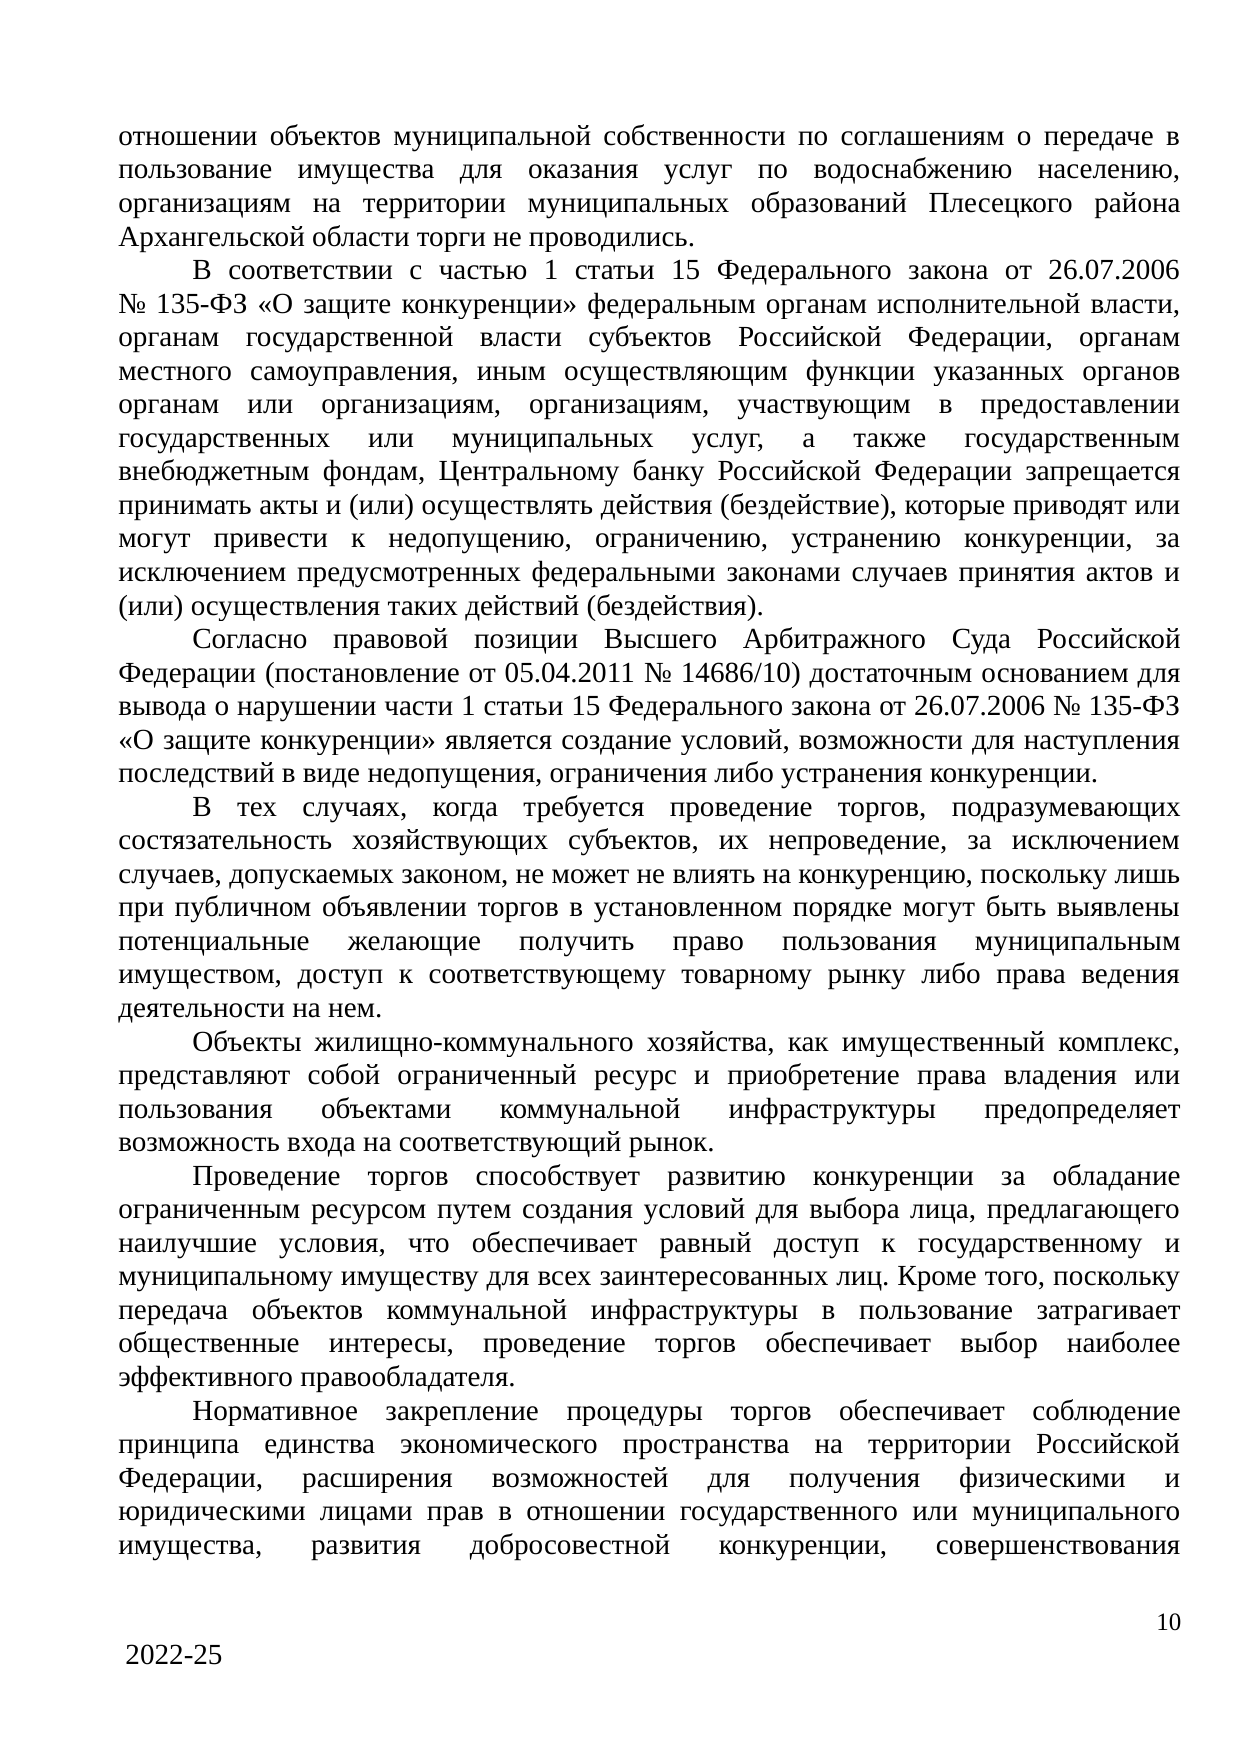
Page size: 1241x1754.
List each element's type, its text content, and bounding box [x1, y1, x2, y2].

text Согласно правовой позиции Высшего Арбитражного Суда Российской Федерации (постановление от 05.04.2011 № 14686/10) достаточным основанием для вывода о нарушении части 1 статьи 15 Федерального закона от 26.07.2006 № 135-ФЗ «О защите конкуренции» является создание условий, возможности для наступления последствий в виде недопущения, ограничения либо устранения конкуренции. [118, 621, 1181, 789]
text отношении объектов муниципальной собственности по соглашениям о передаче в пользование имущества для оказания услуг по водоснабжению населению, организациям на территории муниципальных образований Плесецкого района Архангельской области торги не проводились. [118, 118, 1181, 252]
text Нормативное закрепление процедуры торгов обеспечивает соблюдение принципа единства экономического пространства на территории Российской Федерации, расширения возможностей для получения физическими и юридическими лицами прав в отношении государственного или муниципального имущества, развития добросовестной конкуренции, совершенствования [118, 1393, 1181, 1594]
text В соответствии с частью 1 статьи 15 Федерального закона от 26.07.2006 № 135-ФЗ «О защите конкуренции» федеральным органам исполнительной власти, органам государственной власти субъектов Российской Федерации, органам местного самоуправления, иным осуществляющим функции указанных органов органам или организациям, организациям, участвующим в предоставлении государственных или муниципальных услуг, а также государственным внебюджетным фондам, Центральному банку Российской Федерации запрещается принимать акты и (или) осуществлять действия (бездействие), которые приводят или могут привести к недопущению, ограничению, устранению конкуренции, за исключением предусмотренных федеральными законами случаев принятия актов и (или) осуществления таких действий (бездействия). [118, 252, 1181, 621]
text Проведение торгов способствует развитию конкуренции за обладание ограниченным ресурсом путем создания условий для выбора лица, предлагающего наилучшие условия, что обеспечивает равный доступ к государственному и муниципальному имуществу для всех заинтересованных лиц. Кроме того, поскольку передача объектов коммунальной инфраструктуры в пользование затрагивает общественные интересы, проведение торгов обеспечивает выбор наиболее эффективного правообладателя. [118, 1158, 1181, 1393]
text В тех случаях, когда требуется проведение торгов, подразумевающих состязательность хозяйствующих субъектов, их непроведение, за исключением случаев, допускаемых законом, не может не влиять на конкуренцию, поскольку лишь при публичном объявлении торгов в установленном порядке могут быть выявлены потенциальные желающие получить право пользования муниципальным имуществом, доступ к соответствующему товарному рынку либо права ведения деятельности на нем. [118, 789, 1181, 1024]
text Объекты жилищно-коммунального хозяйства, как имущественный комплекс, представляют собой ограниченный ресурс и приобретение права владения или пользования объектами коммунальной инфраструктуры предопределяет возможность входа на соответствующий рынок. [118, 1024, 1181, 1158]
